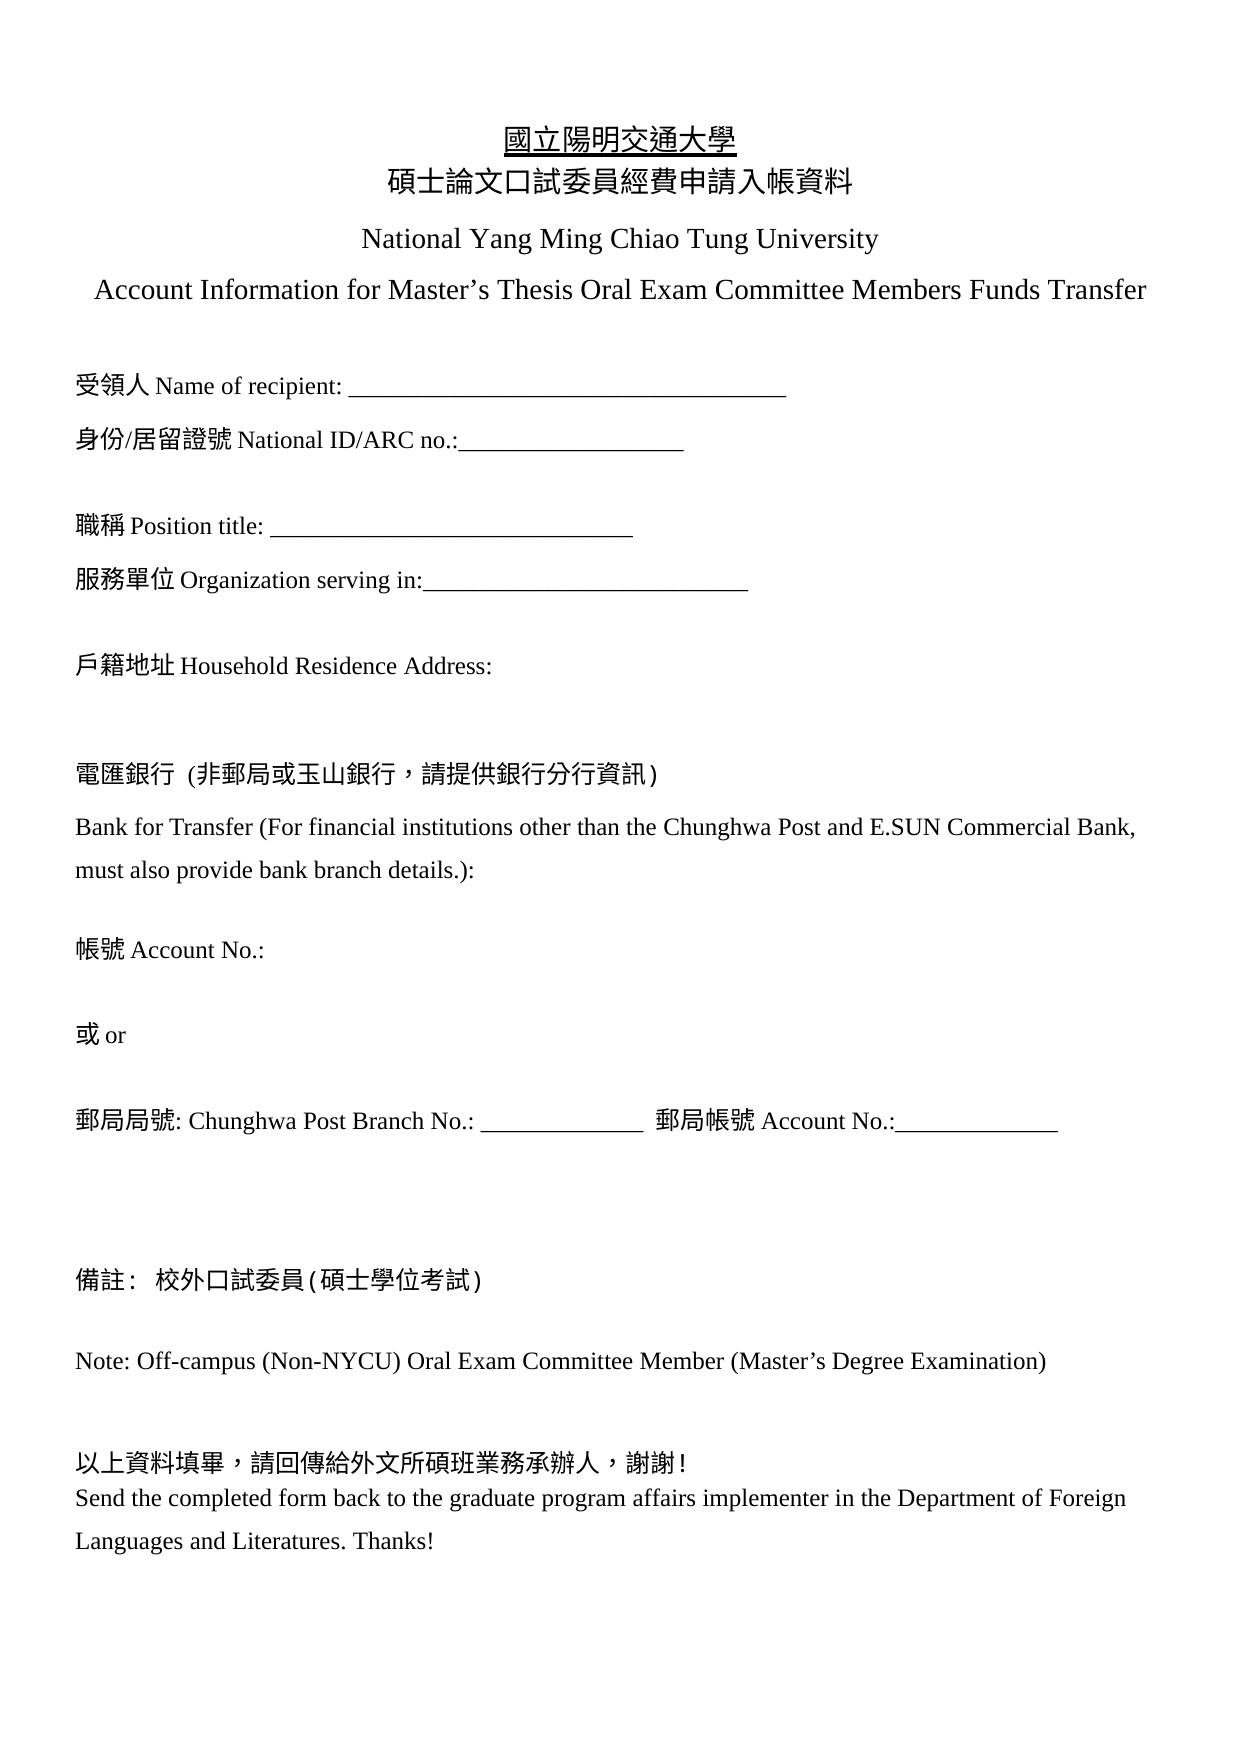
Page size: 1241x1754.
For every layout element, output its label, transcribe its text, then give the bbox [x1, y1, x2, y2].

text 或or [75, 1015, 1165, 1051]
text Account Information for Master’s Thesis Oral Exam Committee Members Funds Transfer [75, 272, 1165, 306]
text Send the completed form back to the graduate program affairs implementer in the Department of Foreign Languages and Literatures. Thanks! [75, 1483, 1165, 1555]
text 職稱Position title: _____________________________ 服務單位Organization serving in:__________________________ [75, 505, 1165, 596]
text 戶籍地址Household Residence Address: [75, 645, 1165, 682]
text 以上資料填畢，請回傳給外文所碩班業務承辦人，謝謝! [75, 1420, 1165, 1483]
text 郵局局號: Chunghwa Post Branch No.: _____________ 郵局帳號Account No.:_____________ [75, 1100, 1165, 1137]
text National Yang Ming Chiao Tung University [75, 222, 1165, 255]
text Bank for Transfer (For financial institutions other than the Chunghwa Post and E.SUN Commercial Bank, must also provide bank branch details.): [75, 812, 1165, 883]
text 電匯銀行 (非郵局或玉山銀行，請提供銀行分行資訊) [75, 731, 1165, 793]
text 帳號Account No.: [75, 929, 1165, 965]
text 備註: 校外口試委員(碩士學位考試) [75, 1260, 1165, 1297]
text 國立陽明交通大學 [75, 96, 1165, 158]
text 碩士論文口試委員經費申請入帳資料 [75, 158, 1165, 201]
text 受領人Name of recipient: ___________________________________ 身份/居留證號National ID/ARC no.:__________________ [75, 365, 1165, 456]
text Note: Off-campus (Non-NYCU) Oral Exam Committee Member (Master’s Degree Examination) [75, 1346, 1165, 1375]
